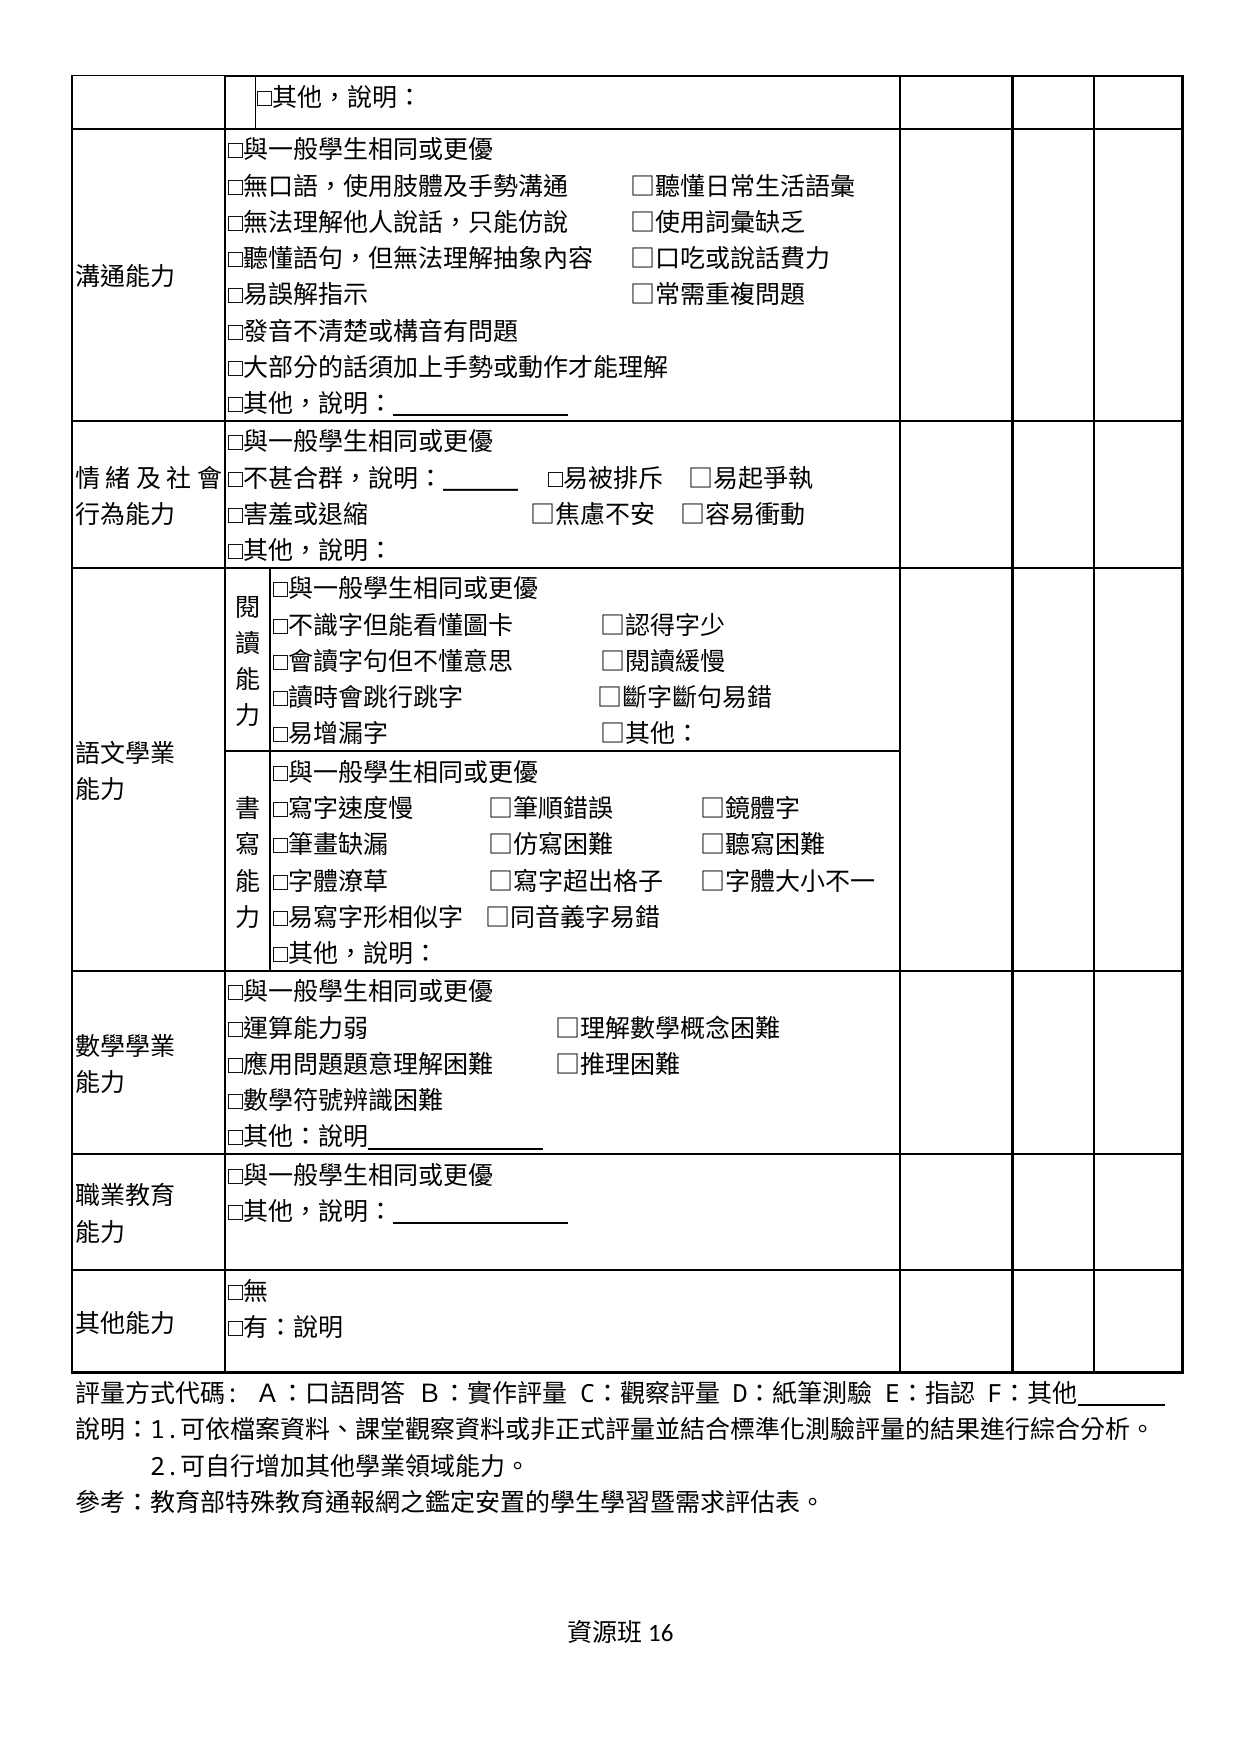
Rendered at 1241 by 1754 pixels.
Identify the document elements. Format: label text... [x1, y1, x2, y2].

table_cell 閱讀能力 [226, 569, 269, 750]
table_cell [1014, 972, 1093, 1153]
table_cell [1095, 1271, 1181, 1371]
table_cell 職業教育 能力 [73, 1155, 224, 1269]
table_cell □與一般學生相同或更優 □無口語，使用肢體及手勢溝通 □聽懂日常生活語彙 □無法理解他人說話，只能仿說 □使用詞彙缺乏 □聽懂語句，但無法理解抽象內容 □口吃或說話費力 □易誤解指示 □常需重複問題 □發音不清楚或構音有問題 □大部分的話須加上手勢或動作才能理解 □其他，說明： [226, 130, 899, 420]
table_cell [1014, 77, 1093, 128]
table_cell □無 □有：說明 [226, 1271, 899, 1371]
text 參考：教育部特殊教育通報網之鑑定安置的學生學習暨需求評估表。 [75, 1482, 1165, 1518]
table_cell [1014, 569, 1093, 970]
table_cell [1095, 422, 1181, 567]
table_cell [1014, 1155, 1093, 1269]
table_cell [1095, 77, 1181, 128]
table_cell □與一般學生相同或更優 □不甚合群，說明：_____ □易被排斥 □易起爭執 □害羞或退縮 □焦慮不安 □容易衝動 □其他，說明： [226, 422, 899, 567]
text 說明：1.可依檔案資料、課堂觀察資料或非正式評量並結合標準化測驗評量的結果進行綜合分析。 [75, 1410, 1165, 1446]
table_cell [901, 972, 1011, 1153]
table_cell [1014, 1271, 1093, 1371]
table_cell 書寫能力 [226, 752, 269, 970]
table_cell [901, 1271, 1011, 1371]
table_cell [1095, 1155, 1181, 1269]
table_cell [1095, 130, 1181, 420]
table_cell 溝通能力 [73, 130, 224, 420]
table_cell [901, 1155, 1011, 1269]
table_cell [1014, 130, 1093, 420]
table_cell 其他能力 [73, 1271, 224, 1371]
text 評量方式代碼: Ａ：口語問答 Ｂ：實作評量 C：觀察評量 D：紙筆測驗 E：指認 F：其他 [75, 1374, 1165, 1410]
table_cell □與一般學生相同或更優 □其他，說明： [226, 1155, 899, 1269]
table_cell [73, 76, 224, 128]
table_cell [901, 569, 1011, 970]
table_cell [1095, 972, 1181, 1153]
table_cell 數學學業 能力 [73, 972, 224, 1153]
table_cell 情緒及社會行為能力 [73, 422, 224, 567]
table_cell [901, 130, 1011, 420]
text 2.可自行增加其他學業領域能力。 [137, 1446, 1165, 1482]
table_cell [226, 77, 255, 128]
table_cell □與一般學生相同或更優 □寫字速度慢 □筆順錯誤 □鏡體字 □筆畫缺漏 □仿寫困難 □聽寫困難 □字體潦草 □寫字超出格子 □字體大小不一 □易寫字形相似字 □同音義字易錯 □其他，說明： [271, 752, 899, 970]
table_cell □其他，說明： [256, 77, 899, 128]
table_cell [1095, 569, 1181, 970]
table_cell [901, 422, 1011, 567]
table_cell □與一般學生相同或更優 □不識字但能看懂圖卡 □認得字少 □會讀字句但不懂意思 □閱讀緩慢 □讀時會跳行跳字 □斷字斷句易錯 □易增漏字 □其他： [271, 569, 899, 750]
table_cell [901, 77, 1011, 128]
table_cell □與一般學生相同或更優 □運算能力弱 □理解數學概念困難 □應用問題題意理解困難 □推理困難 □數學符號辨識困難 □其他：說明 [226, 972, 899, 1153]
table_cell 語文學業 能力 [73, 569, 224, 970]
table_cell [1014, 422, 1093, 567]
